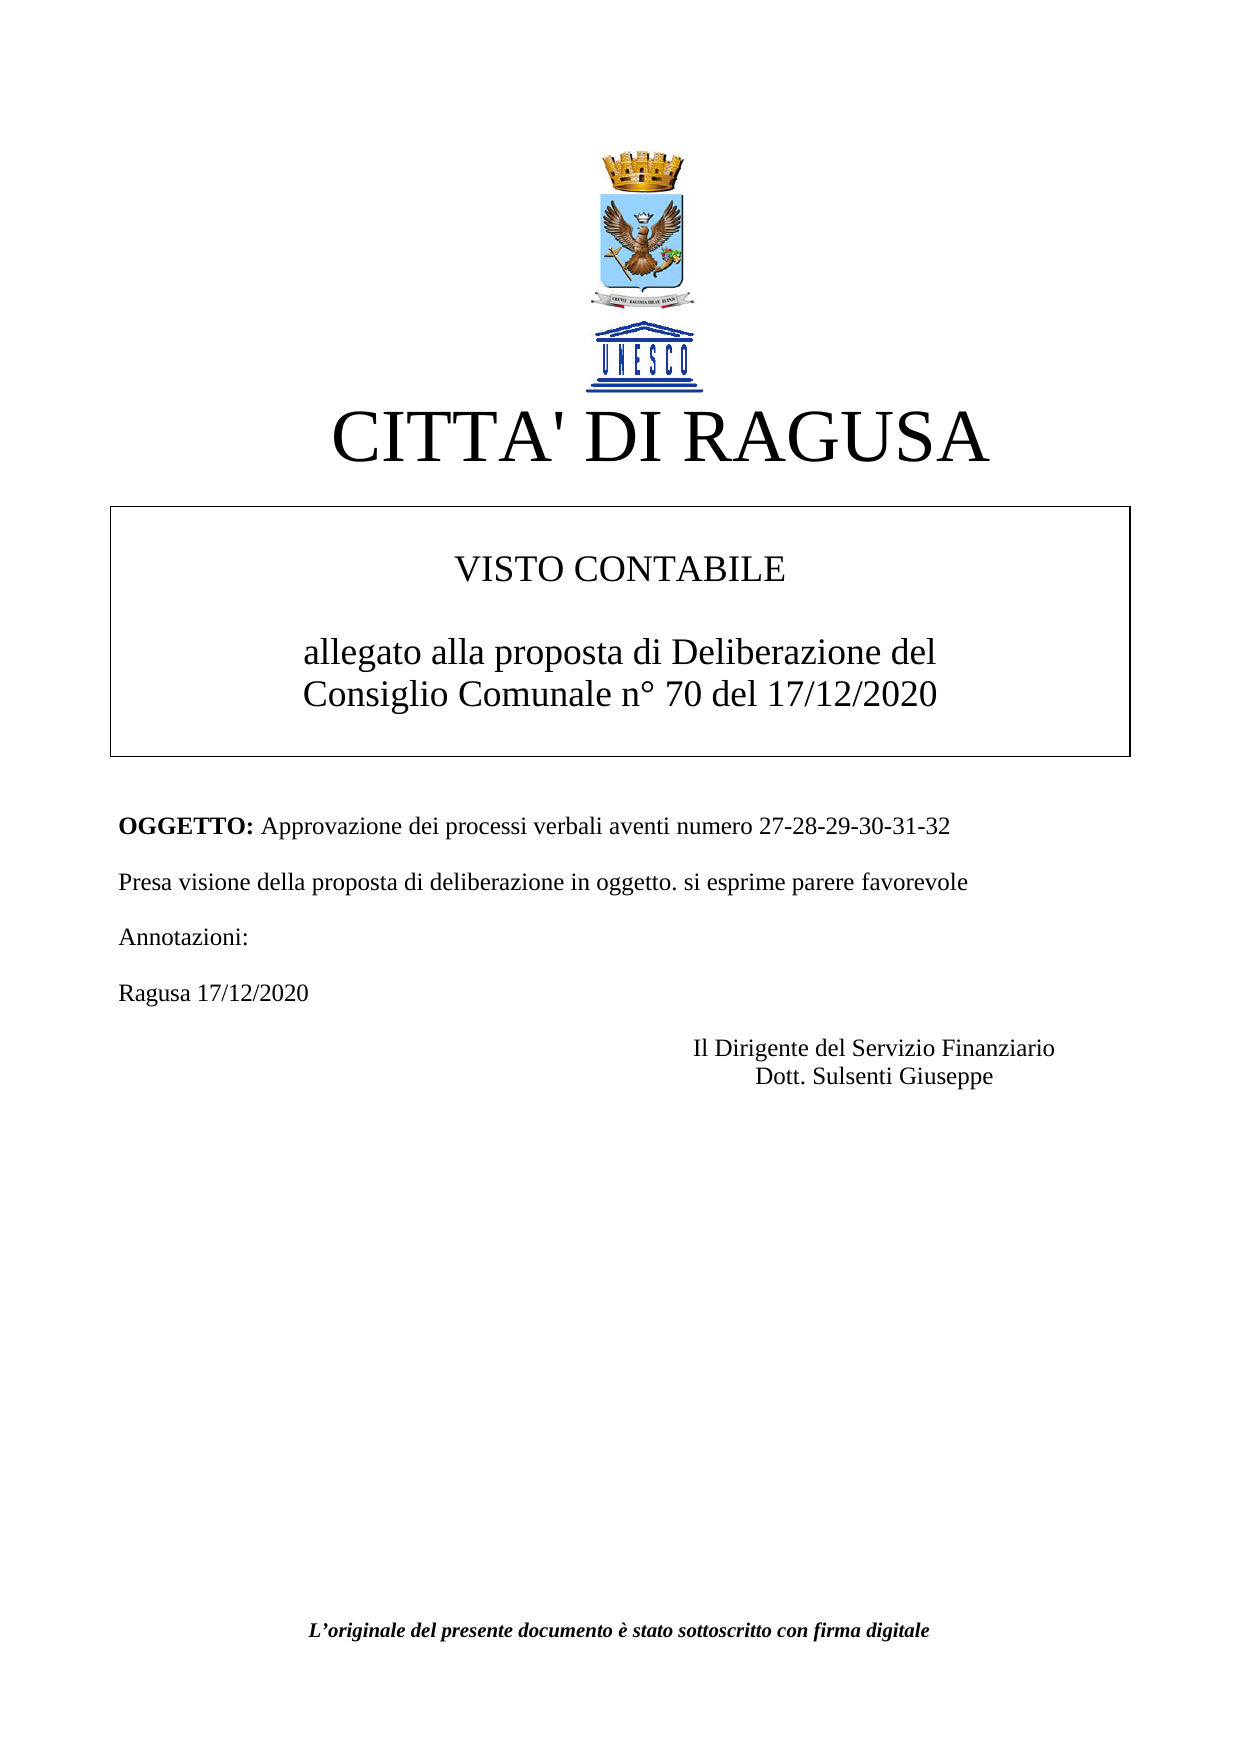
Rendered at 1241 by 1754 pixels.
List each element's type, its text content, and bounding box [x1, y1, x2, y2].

table_header VISTO CONTABILE allegato alla proposta di Deliberazione del Consiglio Comunale n° 70 del 17/12/2020 [111, 507, 1129, 756]
table_header [1013, 131, 1129, 478]
text Annotazioni: [118, 923, 1122, 951]
text OGGETTO: Approvazione dei processi verbali aventi numero 27-28-29-30-31-32 [118, 812, 1122, 840]
table_header Il Dirigente del Servizio Finanziario [623, 1034, 1125, 1062]
table_header [111, 131, 310, 478]
table_header CITTA' DI RAGUSA [310, 131, 1012, 478]
picture [582, 149, 704, 395]
text Ragusa 17/12/2020 [118, 979, 1122, 1006]
table_cell Dott. Sulsenti Giuseppe [623, 1062, 1125, 1089]
text Presa visione della proposta di deliberazione in oggetto. si esprime parere favorevole [118, 868, 1122, 896]
